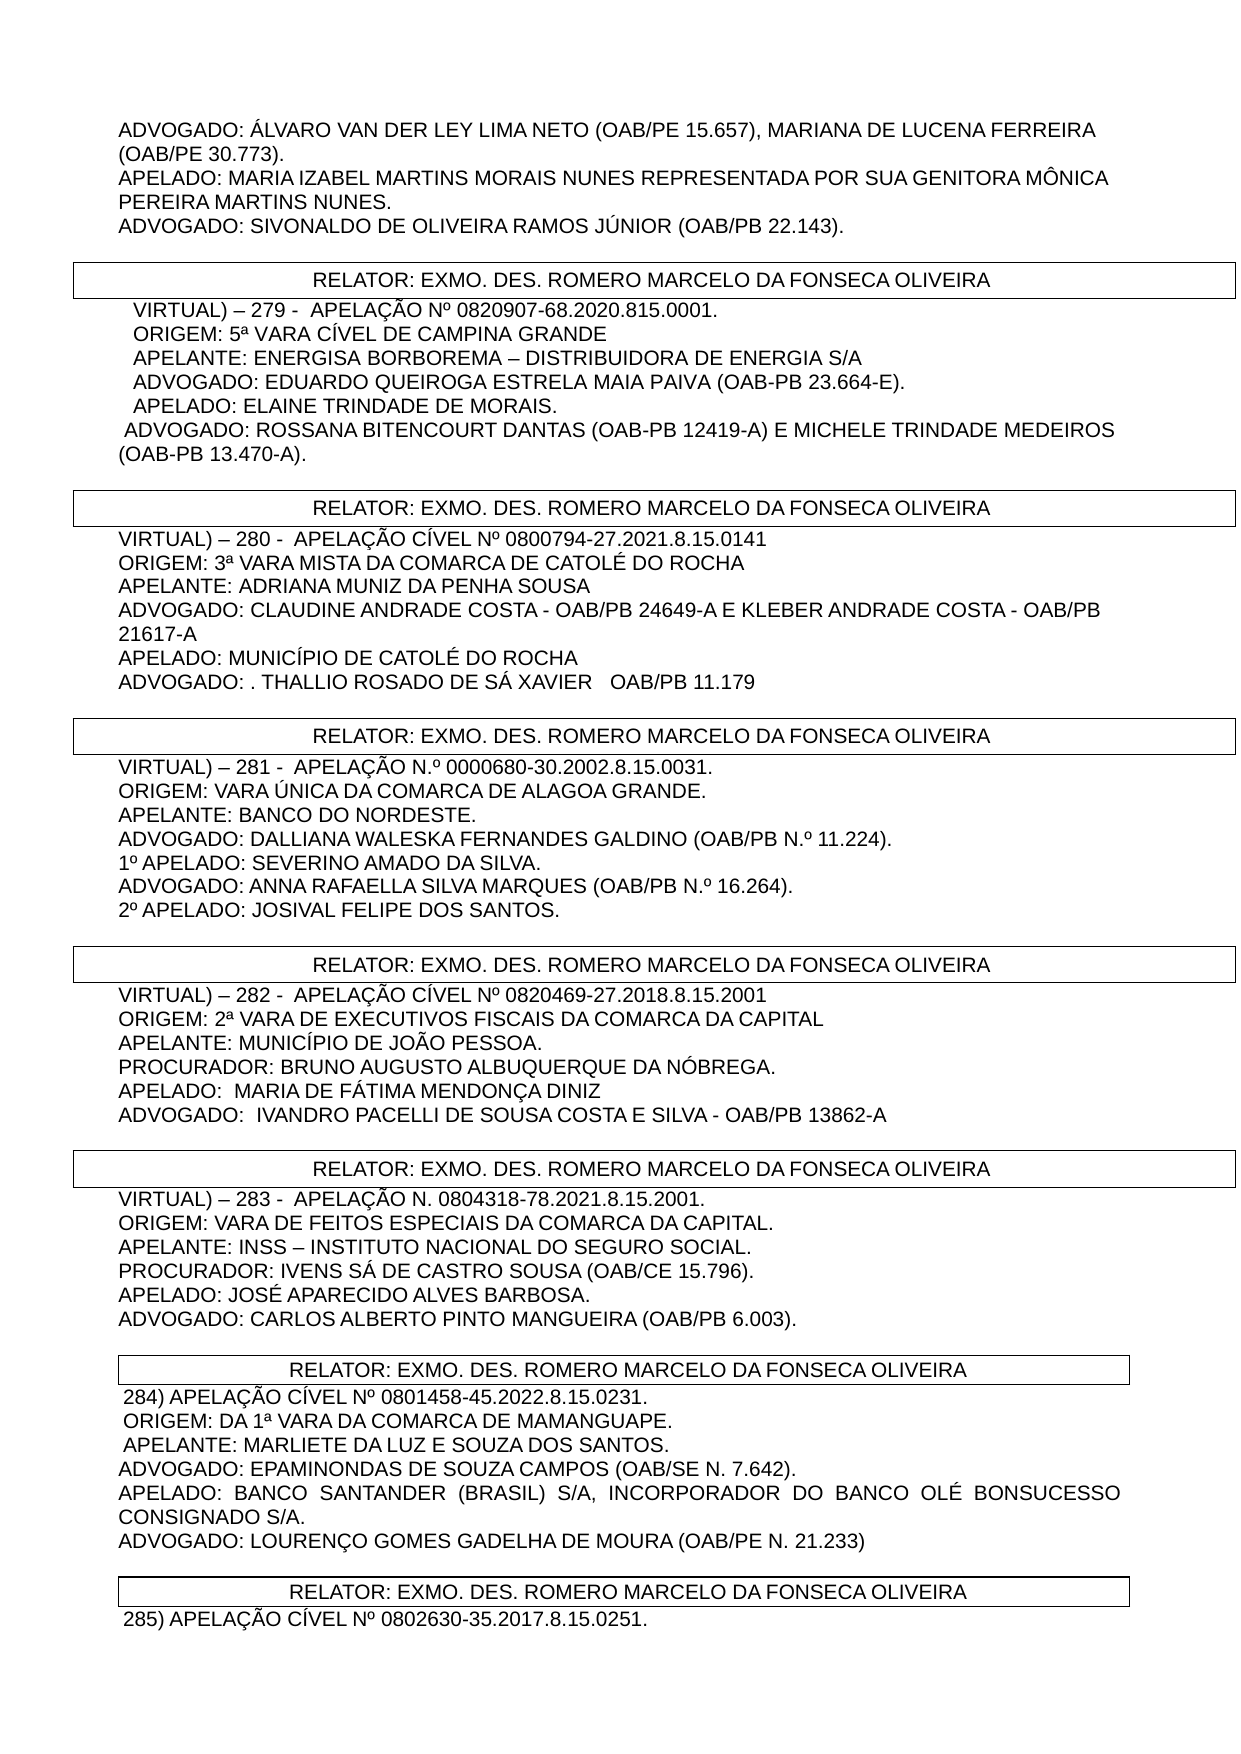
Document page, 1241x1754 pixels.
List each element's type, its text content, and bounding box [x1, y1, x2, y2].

text ORIGEM: DA 1ª VARA DA COMARCA DE MAMANGUAPE. [123, 1409, 1122, 1433]
text PROCURADOR: BRUNO AUGUSTO ALBUQUERQUE DA NÓBREGA. [118, 1054, 1122, 1078]
text ADVOGADO: LOURENÇO GOMES GADELHA DE MOURA (OAB/PE N. 21.233) [118, 1528, 1122, 1552]
text 2º APELADO: JOSIVAL FELIPE DOS SANTOS. [118, 898, 1122, 922]
text VIRTUAL) – 281 - APELAÇÃO N.º 0000680-30.2002.8.15.0031. [118, 755, 1122, 778]
text 1º APELADO: SEVERINO AMADO DA SILVA. [118, 850, 1122, 874]
text ADVOGADO: CARLOS ALBERTO PINTO MANGUEIRA (OAB/PB 6.003). [118, 1307, 1122, 1331]
text ORIGEM: 2ª VARA DE EXECUTIVOS FISCAIS DA COMARCA DA CAPITAL [118, 1007, 1122, 1031]
text APELANTE: ADRIANA MUNIZ DA PENHA SOUSA [118, 574, 1122, 598]
text VIRTUAL) – 282 - APELAÇÃO CÍVEL Nº 0820469-27.2018.8.15.2001 [118, 983, 1122, 1007]
text RELATOR: EXMO. DES. ROMERO MARCELO DA FONSECA OLIVEIRA [119, 1356, 1129, 1384]
text APELADO: MUNICÍPIO DE CATOLÉ DO ROCHA [118, 646, 1122, 670]
text ADVOGADO: DALLIANA WALESKA FERNANDES GALDINO (OAB/PB N.º 11.224). [118, 826, 1122, 850]
text APELADO: JOSÉ APARECIDO ALVES BARBOSA. [118, 1283, 1122, 1307]
table_header RELATOR: EXMO. DES. ROMERO MARCELO DA FONSECA OLIVEIRA [74, 947, 1235, 982]
text ADVOGADO: ROSSANA BITENCOURT DANTAS (OAB-PB 12419-A) E MICHELE TRINDADE MEDEIROS (OAB-PB 13.470-A). [118, 418, 1122, 466]
text ORIGEM: VARA ÚNICA DA COMARCA DE ALAGOA GRANDE. [118, 778, 1122, 802]
text APELADO: BANCO SANTANDER (BRASIL) S/A, INCORPORADOR DO BANCO OLÉ BONSUCESSO CONSIGNADO S/A. [118, 1481, 1122, 1528]
text ORIGEM: VARA DE FEITOS ESPECIAIS DA COMARCA DA CAPITAL. [118, 1211, 1122, 1235]
text ADVOGADO: IVANDRO PACELLI DE SOUSA COSTA E SILVA - OAB/PB 13862-A [118, 1102, 1122, 1126]
text APELANTE: ENERGISA BORBOREMA – DISTRIBUIDORA DE ENERGIA S/A [133, 346, 1107, 370]
text VIRTUAL) – 283 - APELAÇÃO N. 0804318-78.2021.8.15.2001. [118, 1188, 1122, 1211]
text APELANTE: INSS – INSTITUTO NACIONAL DO SEGURO SOCIAL. [118, 1235, 1122, 1259]
text APELADO: ELAINE TRINDADE DE MORAIS. [133, 394, 1107, 418]
text ADVOGADO: ANNA RAFAELLA SILVA MARQUES (OAB/PB N.º 16.264). [118, 874, 1122, 898]
text APELANTE: MUNICÍPIO DE JOÃO PESSOA. [118, 1031, 1122, 1054]
text ADVOGADO: SIVONALDO DE OLIVEIRA RAMOS JÚNIOR (OAB/PB 22.143). [118, 214, 1122, 238]
text ORIGEM: 3ª VARA MISTA DA COMARCA DE CATOLÉ DO ROCHA [118, 550, 1122, 574]
text ORIGEM: 5ª VARA CÍVEL DE CAMPINA GRANDE [133, 322, 1107, 346]
text APELANTE: MARLIETE DA LUZ E SOUZA DOS SANTOS. [123, 1433, 1122, 1457]
text VIRTUAL) – 279 - APELAÇÃO Nº 0820907-68.2020.815.0001. [133, 299, 1107, 322]
text APELANTE: BANCO DO NORDESTE. [118, 802, 1122, 826]
text APELADO: MARIA DE FÁTIMA MENDONÇA DINIZ [118, 1078, 1122, 1102]
text ADVOGADO: EPAMINONDAS DE SOUZA CAMPOS (OAB/SE N. 7.642). [118, 1457, 1122, 1481]
text ADVOGADO: CLAUDINE ANDRADE COSTA - OAB/PB 24649-A E KLEBER ANDRADE COSTA - OAB/PB 21617-A [118, 598, 1122, 646]
text APELADO: MARIA IZABEL MARTINS MORAIS NUNES REPRESENTADA POR SUA GENITORA MÔNICA PEREIRA MARTINS NUNES. [118, 166, 1122, 214]
text RELATOR: EXMO. DES. ROMERO MARCELO DA FONSECA OLIVEIRA [119, 1578, 1129, 1606]
text PROCURADOR: IVENS SÁ DE CASTRO SOUSA (OAB/CE 15.796). [118, 1259, 1122, 1283]
table_header RELATOR: EXMO. DES. ROMERO MARCELO DA FONSECA OLIVEIRA [74, 263, 1235, 298]
text 284) APELAÇÃO CÍVEL Nº 0801458-45.2022.8.15.0231. [123, 1385, 1122, 1409]
text ADVOGADO: EDUARDO QUEIROGA ESTRELA MAIA PAIVA (OAB-PB 23.664-E). [133, 370, 1107, 394]
text ADVOGADO: . THALLIO ROSADO DE SÁ XAVIER OAB/PB 11.179 [118, 670, 1122, 694]
text VIRTUAL) – 280 - APELAÇÃO CÍVEL Nº 0800794-27.2021.8.15.0141 [118, 527, 1122, 550]
text 285) APELAÇÃO CÍVEL Nº 0802630-35.2017.8.15.0251. [123, 1607, 1122, 1631]
table_header RELATOR: EXMO. DES. ROMERO MARCELO DA FONSECA OLIVEIRA [74, 491, 1235, 526]
text ADVOGADO: ÁLVARO VAN DER LEY LIMA NETO (OAB/PE 15.657), MARIANA DE LUCENA FERREIRA (OAB/PE 30.773). [118, 118, 1122, 166]
table_header RELATOR: EXMO. DES. ROMERO MARCELO DA FONSECA OLIVEIRA [74, 719, 1235, 754]
table_header RELATOR: EXMO. DES. ROMERO MARCELO DA FONSECA OLIVEIRA [74, 1151, 1235, 1186]
